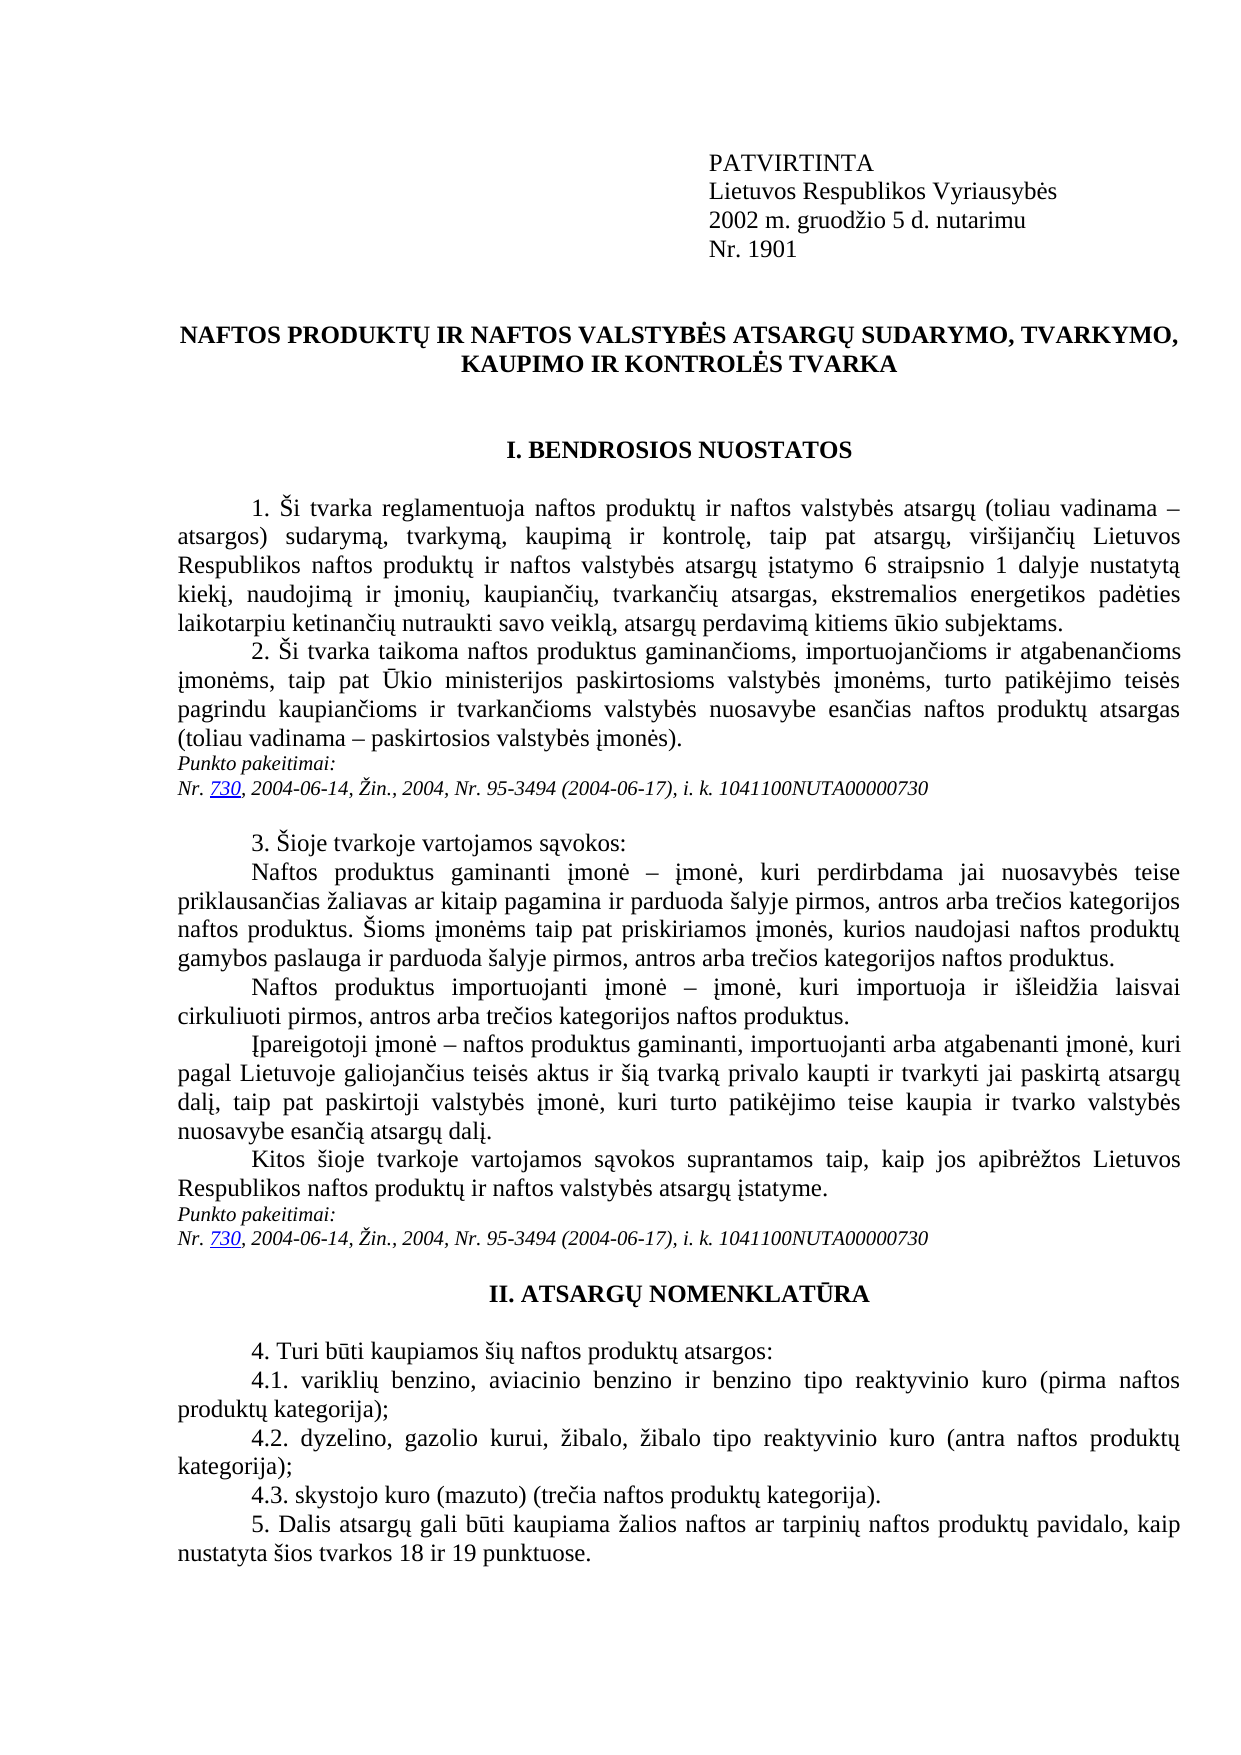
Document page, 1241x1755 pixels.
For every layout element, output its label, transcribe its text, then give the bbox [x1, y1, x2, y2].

text PATVIRTINTA [177, 148, 1181, 176]
text KAUPIMO IR KONTROLĖS TVARKA [177, 349, 1181, 378]
text Nr. 1901 [177, 234, 1181, 263]
text Nr. 730, 2004-06-14, Žin., 2004, Nr. 95-3494 (2004-06-17), i. k. 1041100NUTA00000730 [177, 775, 1181, 799]
text I. BENDROSIOS NUOSTATOS [177, 435, 1181, 464]
text 1. Ši tvarka reglamentuoja naftos produktų ir naftos valstybės atsargų (toliau vadinama – atsargos) sudarymą, tvarkymą, kaupimą ir kontrolę, taip pat atsargų, viršijančių Lietuvos Respublikos naftos produktų ir naftos valstybės atsargų įstatymo 6 straipsnio 1 dalyje nustatytą kiekį, naudojimą ir įmonių, kaupiančių, tvarkančių atsargas, ekstremalios energetikos padėties laikotarpiu ketinančių nutraukti savo veiklą, atsargų perdavimą kitiems ūkio subjektams. [177, 493, 1181, 636]
text 2002 m. gruodžio 5 d. nutarimu [177, 205, 1181, 234]
text Nr. 730, 2004-06-14, Žin., 2004, Nr. 95-3494 (2004-06-17), i. k. 1041100NUTA00000730 [177, 1226, 1181, 1250]
text Įpareigotoji įmonė – naftos produktus gaminanti, importuojanti arba atgabenanti įmonė, kuri pagal Lietuvoje galiojančius teisės aktus ir šią tvarką privalo kaupti ir tvarkyti jai paskirtą atsargų dalį, taip pat paskirtoji valstybės įmonė, kuri turto patikėjimo teise kaupia ir tvarko valstybės nuosavybe esančią atsargų dalį. [177, 1029, 1181, 1144]
text Naftos produktus importuojanti įmonė – įmonė, kuri importuoja ir išleidžia laisvai cirkuliuoti pirmos, antros arba trečios kategorijos naftos produktus. [177, 972, 1181, 1029]
text 5. Dalis atsargų gali būti kaupiama žalios naftos ar tarpinių naftos produktų pavidalo, kaip nustatyta šios tvarkos 18 ir 19 punktuose. [177, 1509, 1181, 1566]
text II. ATSARGŲ NOMENKLATŪRA [177, 1279, 1181, 1308]
text Punkto pakeitimai: [177, 1202, 1181, 1226]
text Naftos produktus gaminanti įmonė – įmonė, kuri perdirbdama jai nuosavybės teise priklausančias žaliavas ar kitaip pagamina ir parduoda šalyje pirmos, antros arba trečios kategorijos naftos produktus. Šioms įmonėms taip pat priskiriamos įmonės, kurios naudojasi naftos produktų gamybos paslauga ir parduoda šalyje pirmos, antros arba trečios kategorijos naftos produktus. [177, 857, 1181, 972]
text Kitos šioje tvarkoje vartojamos sąvokos suprantamos taip, kaip jos apibrėžtos Lietuvos Respublikos naftos produktų ir naftos valstybės atsargų įstatyme. [177, 1144, 1181, 1202]
text 4.1. variklių benzino, aviacinio benzino ir benzino tipo reaktyvinio kuro (pirma naftos produktų kategorija); [177, 1365, 1181, 1423]
text 3. Šioje tvarkoje vartojamos sąvokos: [177, 828, 1181, 857]
text 4.3. skystojo kuro (mazuto) (trečia naftos produktų kategorija). [177, 1480, 1181, 1509]
text 4.2. dyzelino, gazolio kurui, žibalo, žibalo tipo reaktyvinio kuro (antra naftos produktų kategorija); [177, 1423, 1181, 1480]
text NAFTOS PRODUKTŲ IR NAFTOS VALSTYBĖS ATSARGŲ SUDARYMO, TVARKYMO, [177, 320, 1181, 349]
text Lietuvos Respublikos Vyriausybės [177, 176, 1181, 205]
text 4. Turi būti kaupiamos šių naftos produktų atsargos: [177, 1336, 1181, 1365]
text Punkto pakeitimai: [177, 751, 1181, 775]
text 2. Ši tvarka taikoma naftos produktus gaminančioms, importuojančioms ir atgabenančioms įmonėms, taip pat Ūkio ministerijos paskirtosioms valstybės įmonėms, turto patikėjimo teisės pagrindu kaupiančioms ir tvarkančioms valstybės nuosavybe esančias naftos produktų atsargas (toliau vadinama – paskirtosios valstybės įmonės). [177, 636, 1181, 751]
